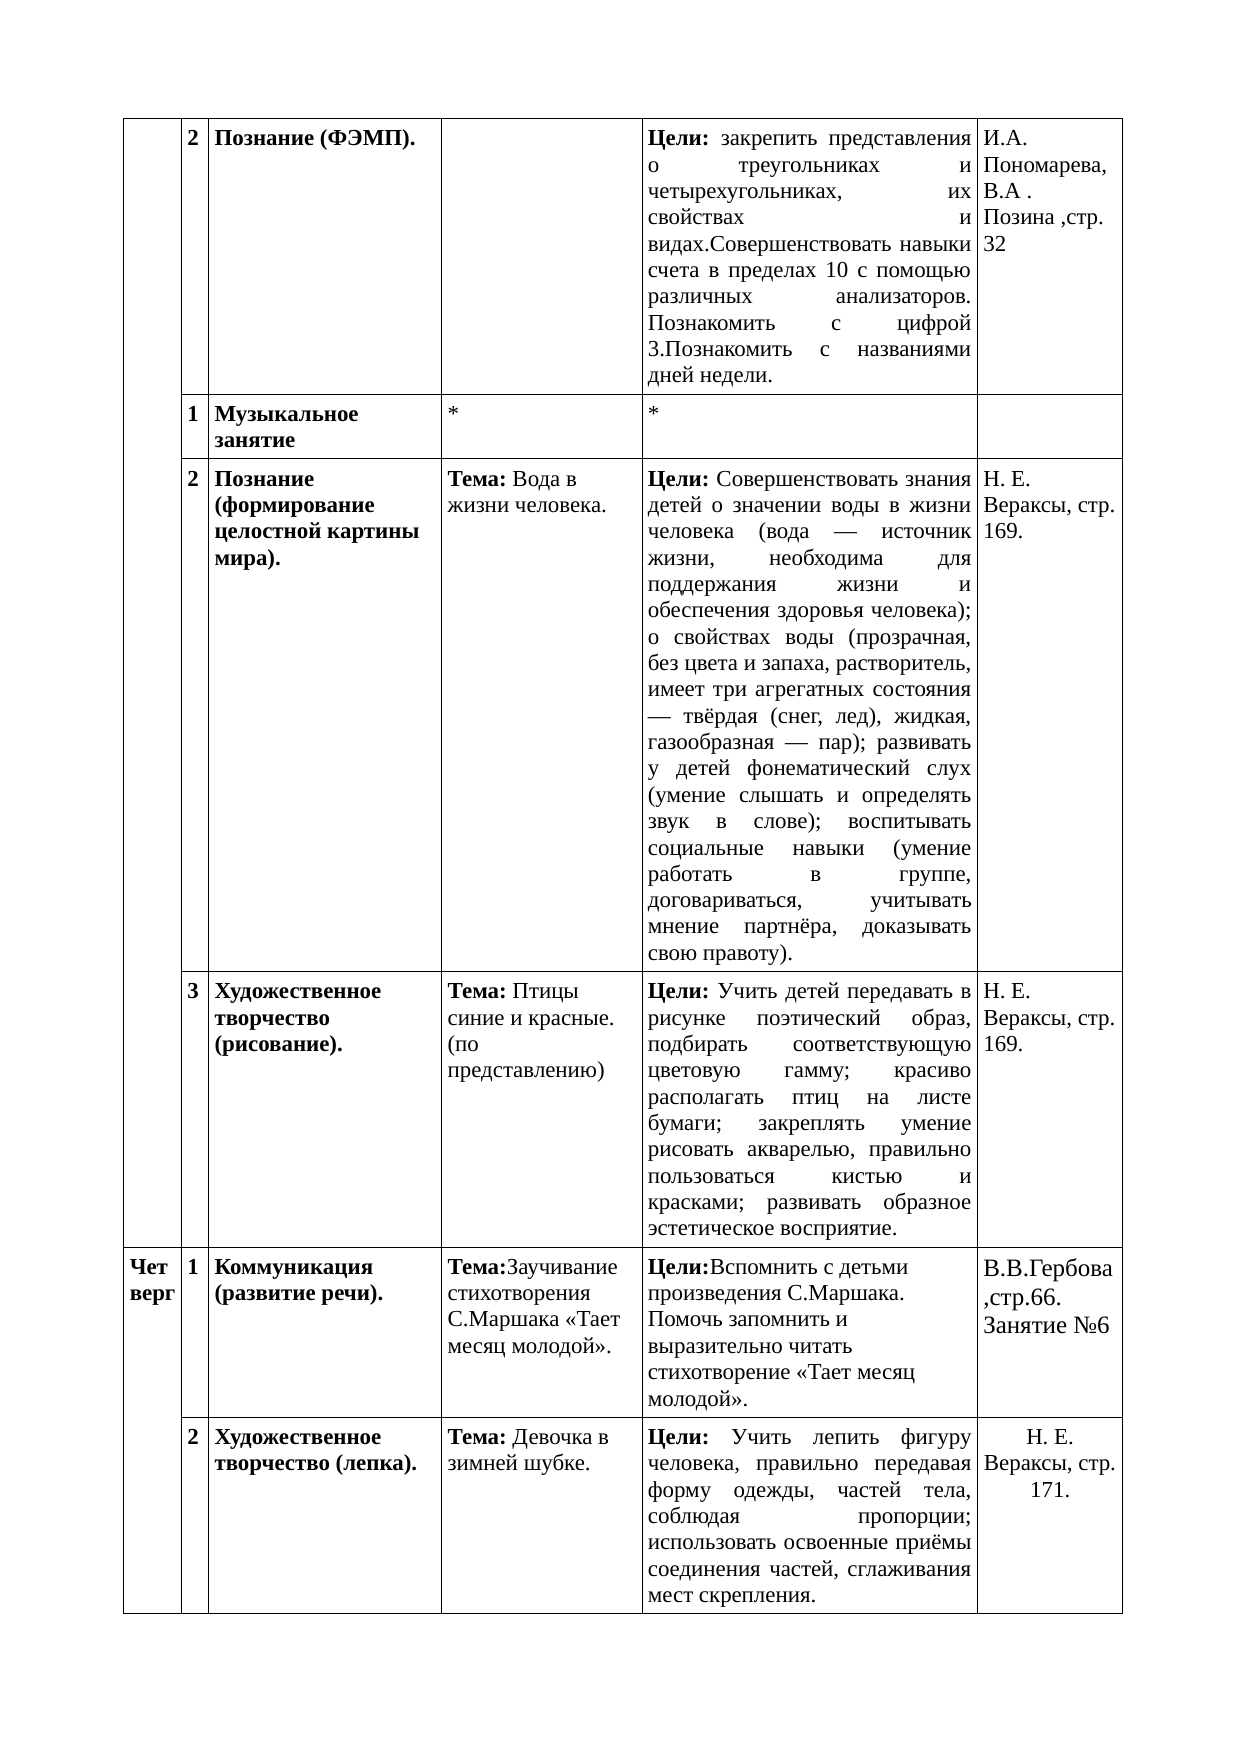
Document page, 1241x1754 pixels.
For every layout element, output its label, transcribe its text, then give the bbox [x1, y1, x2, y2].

table_cell Музыкальное занятие [209, 395, 441, 458]
table_cell 1 [182, 395, 208, 458]
table_cell И.А. Пономарева, В.А . Позина ,стр. 32 [978, 119, 1122, 394]
table_cell [978, 395, 1122, 458]
table_cell Познание (ФЭМП). [209, 119, 441, 394]
table_cell В.В.Гербова,стр.66. Занятие №6 [978, 1248, 1122, 1417]
table_cell * [442, 395, 642, 458]
table_cell Н. Е. Вераксы, стр. 171. [978, 1418, 1122, 1613]
table_cell Тема: Птицы синие и красные. (по представлению) [442, 972, 642, 1247]
table_cell 2 [182, 119, 208, 394]
table_cell Познание (формирование целостной картины мира). [209, 459, 441, 971]
table_cell Цели: Совершенствовать знания детей о значении воды в жизни человека (вода — источник жизни, необходима для поддержания жизни и обеспечения здоровья человека); о свойствах воды (прозрачная, без цвета и запаха, растворитель, имеет три агрегатных состояния — твёрдая (снег, лед), жидкая, газообразная — пар); развивать у детей фонематический слух (умение слышать и определять звук в слове); воспитывать социальные навыки (умение работать в группе, договариваться, учитывать мнение партнёра, доказывать свою правоту). [643, 459, 977, 971]
table_cell 3 [182, 972, 208, 1247]
table_cell Художественное творчество (рисование). [209, 972, 441, 1247]
table_cell [442, 119, 642, 394]
table_cell Коммуникация (развитие речи). [209, 1248, 441, 1417]
table_cell Тема:Заучивание стихотворения С.Маршака «Тает месяц молодой». [442, 1248, 642, 1417]
table_cell Цели: Учить лепить фигуру человека, правильно передавая форму одежды, частей тела, соблюдая пропорции; использовать освоенные приёмы соединения частей, сглаживания мест скрепления. [643, 1418, 977, 1613]
table_cell * [643, 395, 977, 458]
table_cell Цели:Вспомнить с детьми произведения С.Маршака. Помочь запомнить и выразительно читать стихотворение «Тает месяц молодой». [643, 1248, 977, 1417]
table_cell Цели: закрепить представления о треугольниках и четырехугольниках, их свойствах и видах.Совершенствовать навыки счета в пределах 10 с помощью различных анализаторов. Познакомить с цифрой 3.Познакомить с названиями дней недели. [643, 119, 977, 394]
table_cell 2 [182, 459, 208, 971]
table_cell Художественное творчество (лепка). [209, 1418, 441, 1613]
table_cell Н. Е. Вераксы, стр. 169. [978, 972, 1122, 1247]
table_cell Тема: Девочка в зимней шубке. [442, 1418, 642, 1613]
table_cell Чет верг [124, 1248, 181, 1613]
table_cell 1 [182, 1248, 208, 1417]
table_cell Цели: Учить детей передавать в рисунке поэтический образ, подбирать соответствующую цветовую гамму; красиво располагать птиц на листе бумаги; закреплять умение рисовать акварелью, правильно пользоваться кистью и красками; развивать образное эстетическое восприятие. [643, 972, 977, 1247]
table_cell 2 [182, 1418, 208, 1613]
table_cell Тема: Вода в жизни человека. [442, 459, 642, 971]
table_cell Н. Е. Вераксы, стр. 169. [978, 459, 1122, 971]
table_cell [124, 119, 181, 1247]
